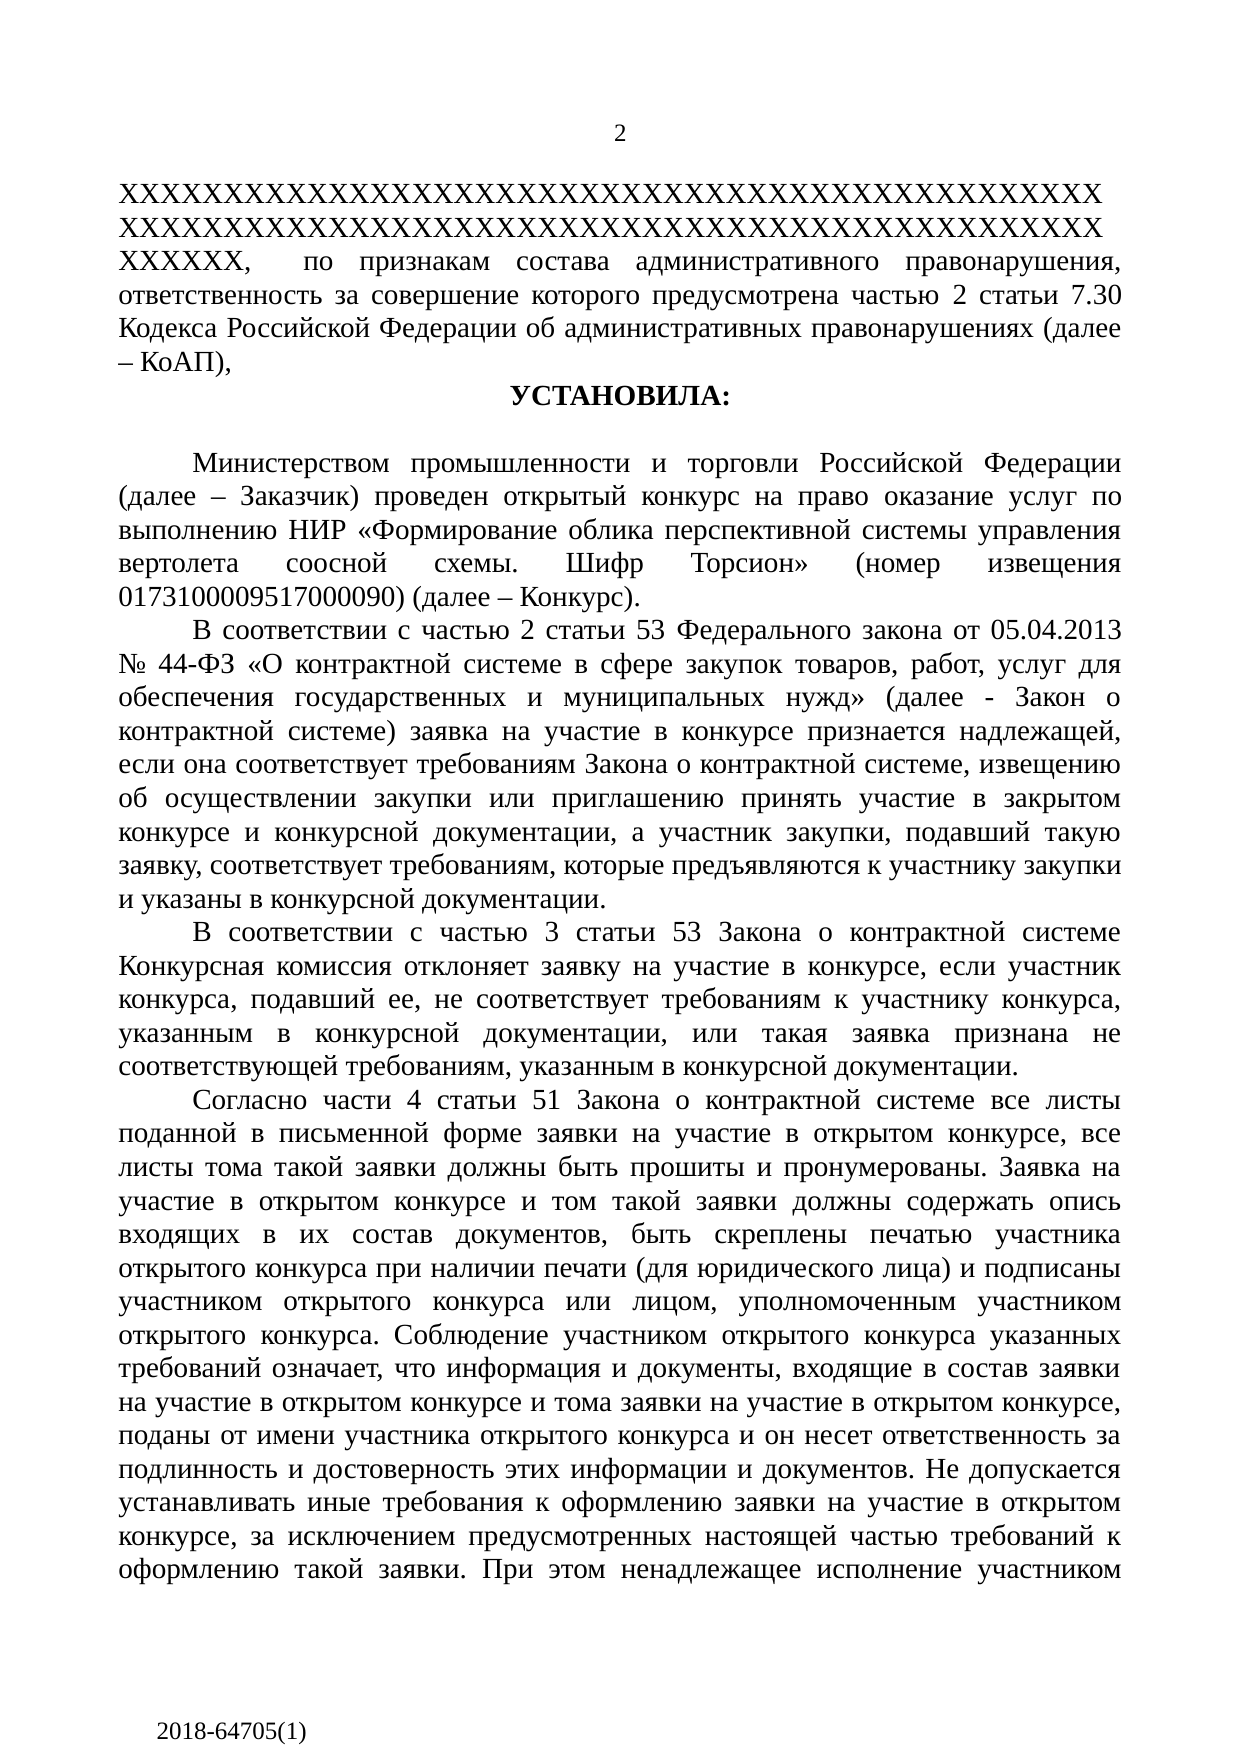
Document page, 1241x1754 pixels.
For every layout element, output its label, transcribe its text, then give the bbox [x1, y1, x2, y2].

text Министерством промышленности и торговли Российской Федерации (далее – Заказчик) проведен открытый конкурс на право оказание услуг по выполнению НИР «Формирование облика перспективной системы управления вертолета соосной схемы. Шифр Торсион» (номер извещения 0173100009517000090) (далее – Конкурс). [118, 445, 1122, 612]
text В соответствии с частью 2 статьи 53 Федерального закона от 05.04.2013 № 44-ФЗ «О контрактной системе в сфере закупок товаров, работ, услуг для обеспечения государственных и муниципальных нужд» (далее - Закон о контрактной системе) заявка на участие в конкурсе признается надлежащей, если она соответствует требованиям Закона о контрактной системе, извещению об осуществлении закупки или приглашению принять участие в закрытом конкурсе и конкурсной документации, а участник закупки, подавший такую заявку, соответствует требованиям, которые предъявляются к участнику закупки и указаны в конкурсной документации. [118, 612, 1122, 914]
text В соответствии с частью 3 статьи 53 Закона о контрактной системе Конкурсная комиссия отклоняет заявку на участие в конкурсе, если участник конкурса, подавший ее, не соответствует требованиям к участнику конкурса, указанным в конкурсной документации, или такая заявка признана не соответствующей требованиям, указанным в конкурсной документации. [118, 914, 1122, 1082]
text Согласно части 4 статьи 51 Закона о контрактной системе все листы поданной в письменной форме заявки на участие в открытом конкурсе, все листы тома такой заявки должны быть прошиты и пронумерованы. Заявка на участие в открытом конкурсе и том такой заявки должны содержать опись входящих в их состав документов, быть скреплены печатью участника открытого конкурса при наличии печати (для юридического лица) и подписаны участником открытого конкурса или лицом, уполномоченным участником открытого конкурса. Соблюдение участником открытого конкурса указанных требований означает, что информация и документы, входящие в состав заявки на участие в открытом конкурсе и тома заявки на участие в открытом конкурсе, поданы от имени участника открытого конкурса и он несет ответственность за подлинность и достоверность этих информации и документов. Не допускается устанавливать иные требования к оформлению заявки на участие в открытом конкурсе, за исключением предусмотренных настоящей частью требований к оформлению такой заявки. При этом ненадлежащее исполнение участником [118, 1082, 1122, 1585]
text УСТАНОВИЛА: [118, 378, 1122, 411]
text XXXXXXXXXXXXXXXXXXXXXXXXXXXXXXXXXXXXXXXXXXXXXXXXXXXXXXXXXXXXXXXXXXXXXXXXXXXXXXXXXXXXXXXXXXXXXXXXXXXX, по признакам состава административного правонарушения, ответственность за совершение которого предусмотрена частью 2 статьи 7.30 Кодекса Российской Федерации об административных правонарушениях (далее – КоАП), [118, 176, 1122, 378]
